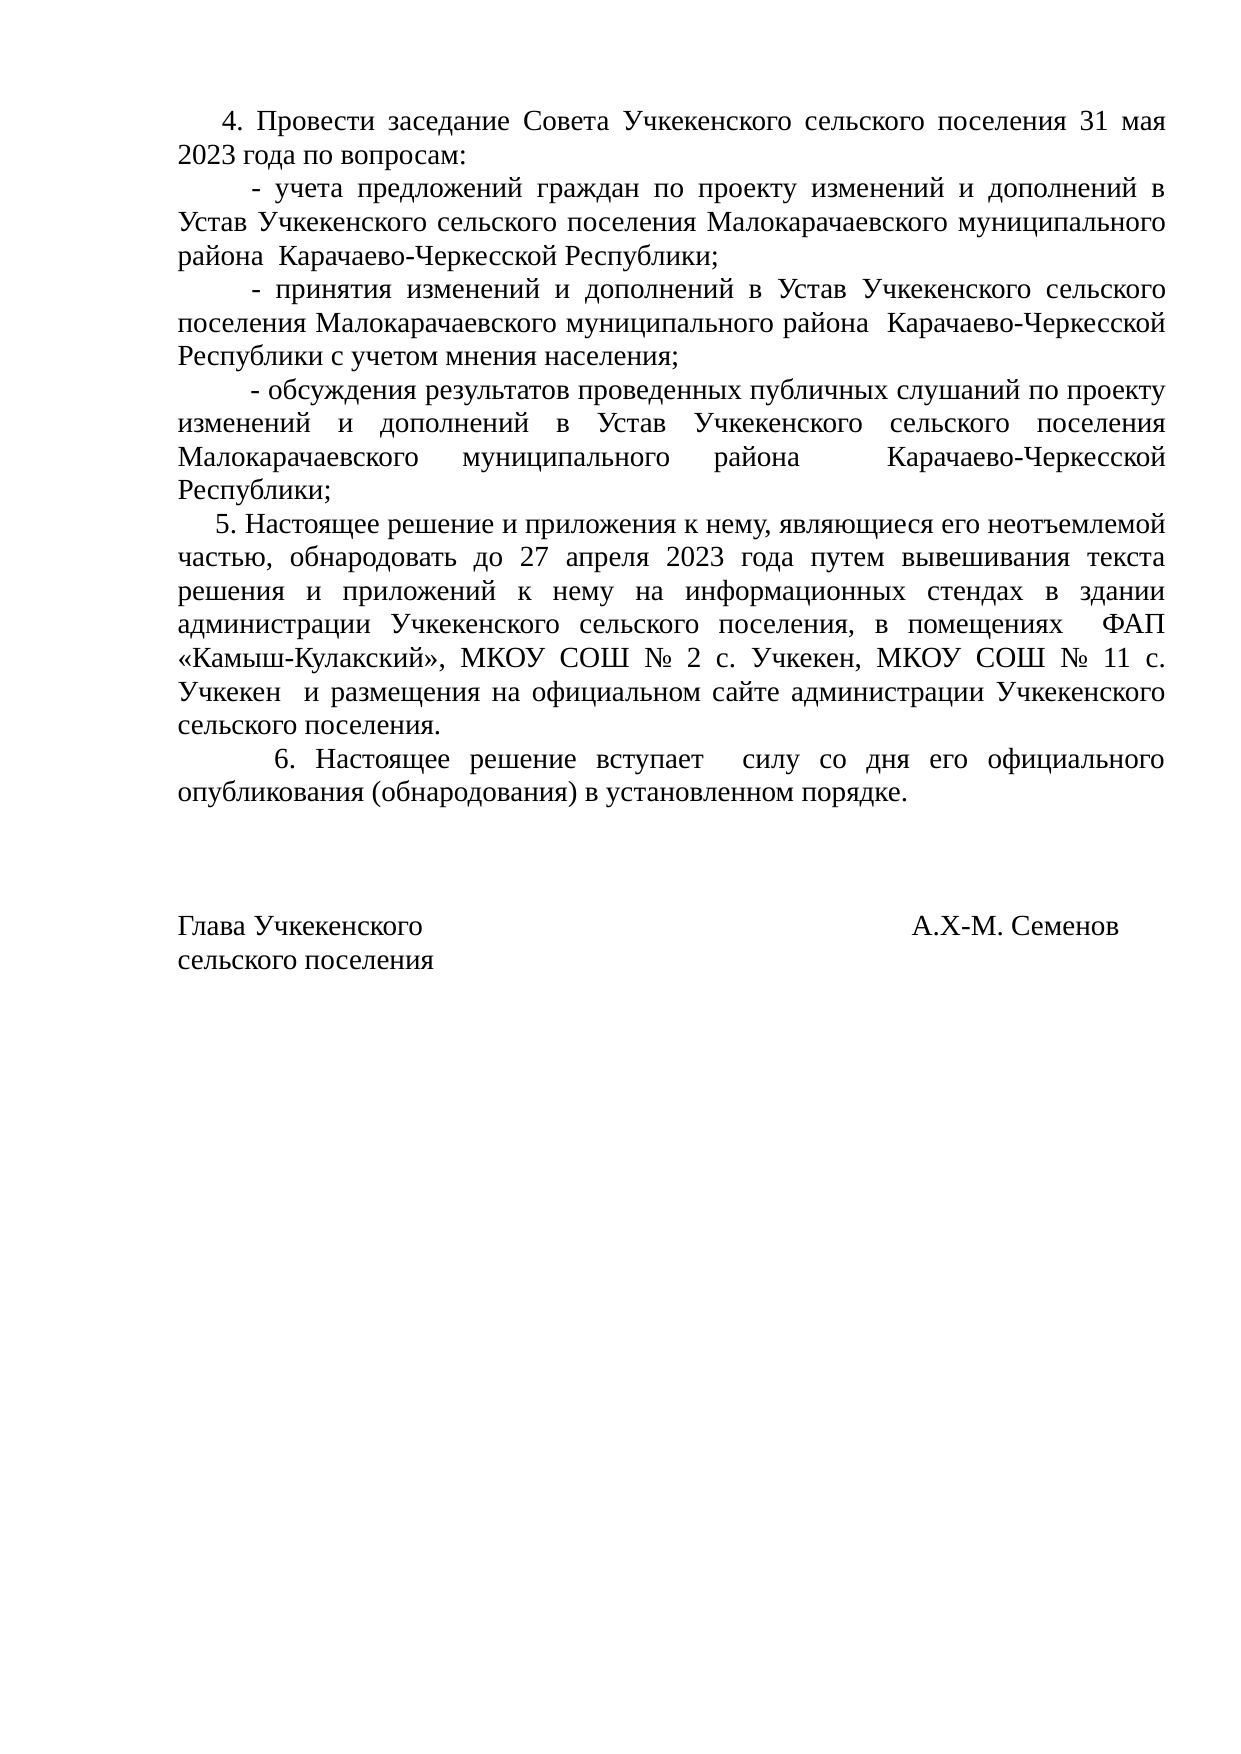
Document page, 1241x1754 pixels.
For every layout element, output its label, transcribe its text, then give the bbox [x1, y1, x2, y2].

text 4. Провести заседание Совета Учкекенского сельского поселения 31 мая 2023 года по вопросам: [177, 103, 1167, 171]
text - обсуждения результатов проведенных публичных слушаний по проекту изменений и дополнений в Устав Учкекенского сельского поселения Малокарачаевского муниципального района Карачаево-Черкесской Республики; [177, 372, 1167, 506]
text сельского поселения [177, 942, 1167, 976]
text - принятия изменений и дополнений в Устав Учкекенского сельского поселения Малокарачаевского муниципального района Карачаево-Черкесской Республики с учетом мнения населения; [177, 271, 1167, 372]
text 6. Настоящее решение вступает силу со дня его официального опубликования (обнародования) в установленном порядке. [177, 741, 1167, 808]
text 5. Настоящее решение и приложения к нему, являющиеся его неотъемлемой частью, обнародовать до 27 апреля 2023 года путем вывешивания текста решения и приложений к нему на информационных стендах в здании администрации Учкекенского сельского поселения, в помещениях ФАП «Камыш-Кулакский», МКОУ СОШ № 2 с. Учкекен, МКОУ СОШ № 11 с. Учкекен и размещения на официальном сайте администрации Учкекенского сельского поселения. [177, 506, 1167, 741]
text Глава Учкекенского А.Х-М. Семенов [177, 908, 1167, 942]
text - учета предложений граждан по проекту изменений и дополнений в Устав Учкекенского сельского поселения Малокарачаевского муниципального района Карачаево-Черкесской Республики; [177, 171, 1167, 271]
